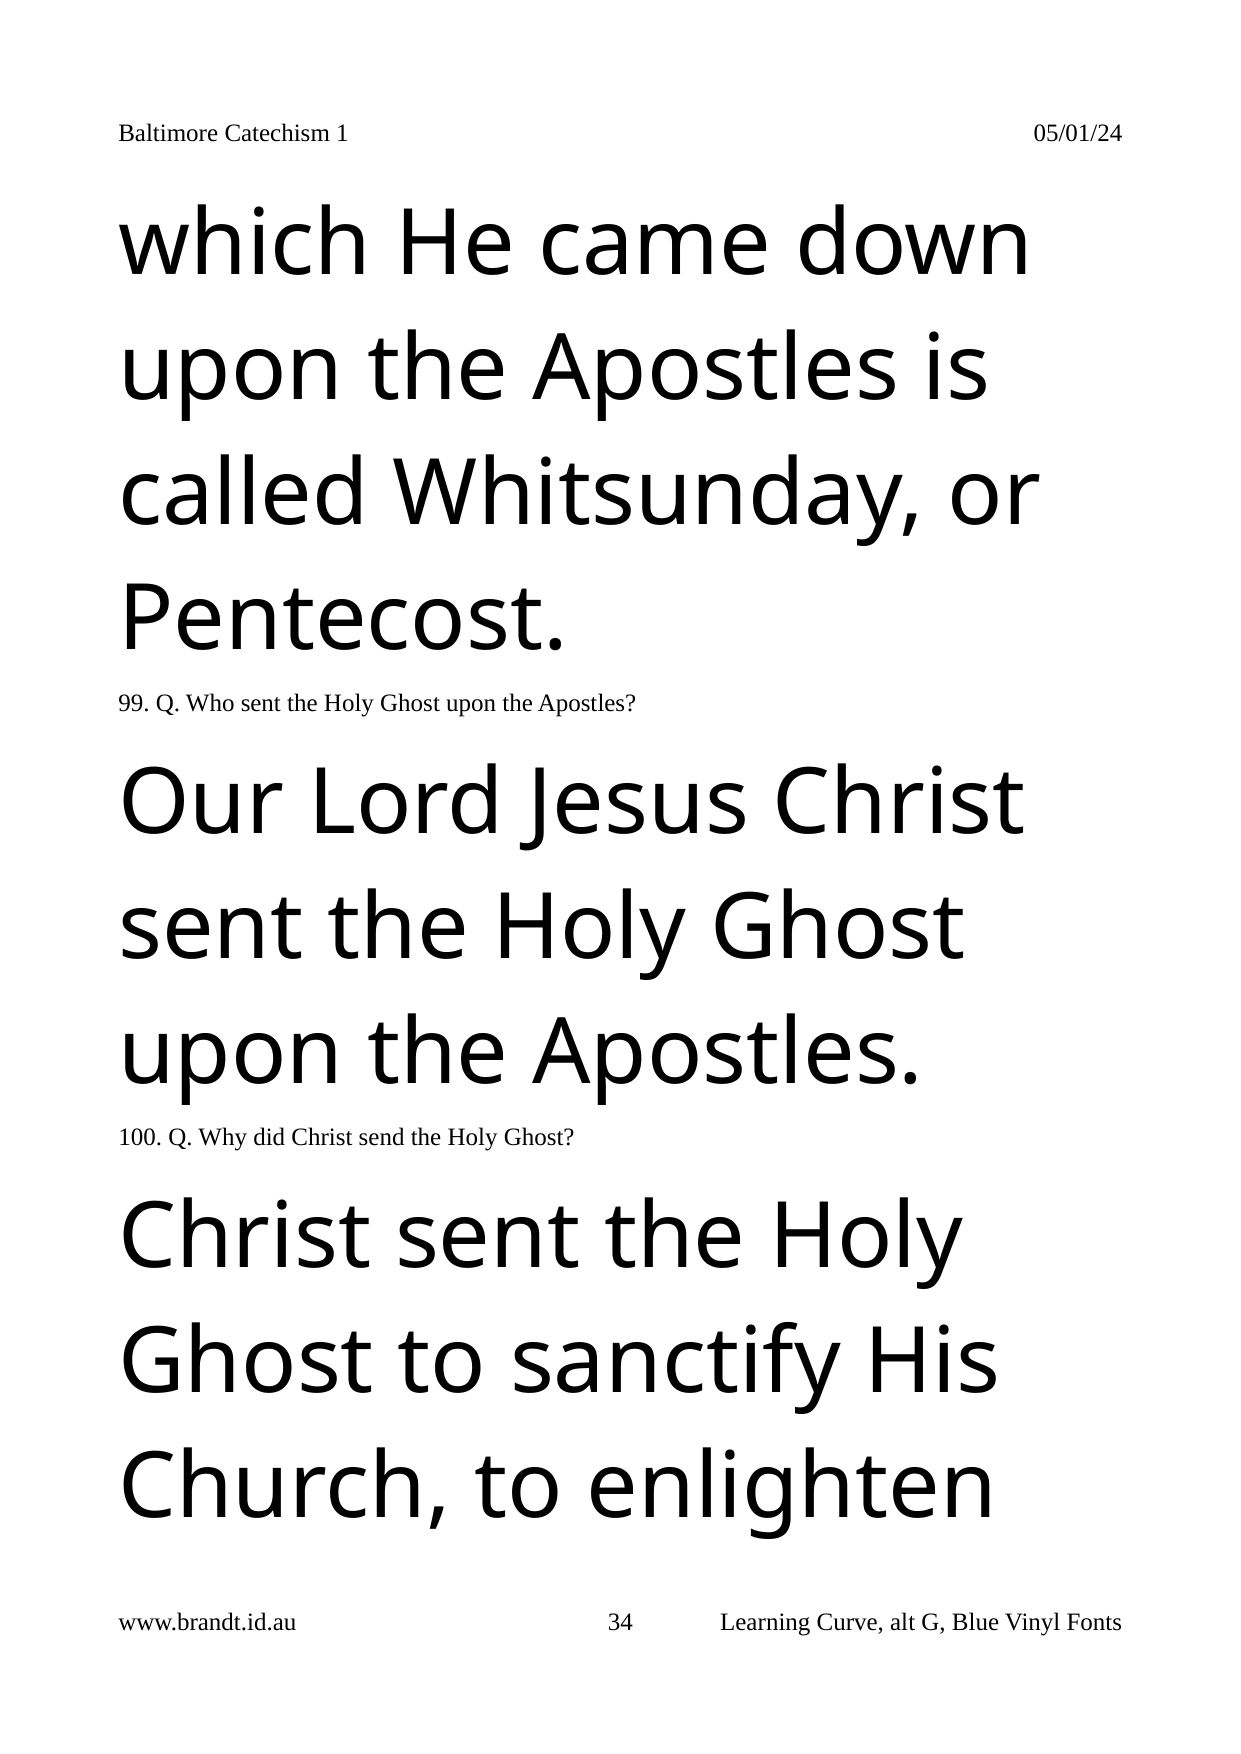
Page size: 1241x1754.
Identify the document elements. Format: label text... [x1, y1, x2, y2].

text 99. Q. Who sent the Holy Ghost upon the Apostles? [118, 688, 1122, 716]
text Christ sent the Holy Ghost to sanctify His Church, to enlighten [118, 1169, 1122, 1544]
text which He came down upon the Apostles is called Whitsunday, or Pentecost. [118, 176, 1122, 676]
text Our Lord Jesus Christ sent the Holy Ghost upon the Apostles. [118, 735, 1122, 1110]
text 100. Q. Why did Christ send the Holy Ghost? [118, 1122, 1122, 1151]
